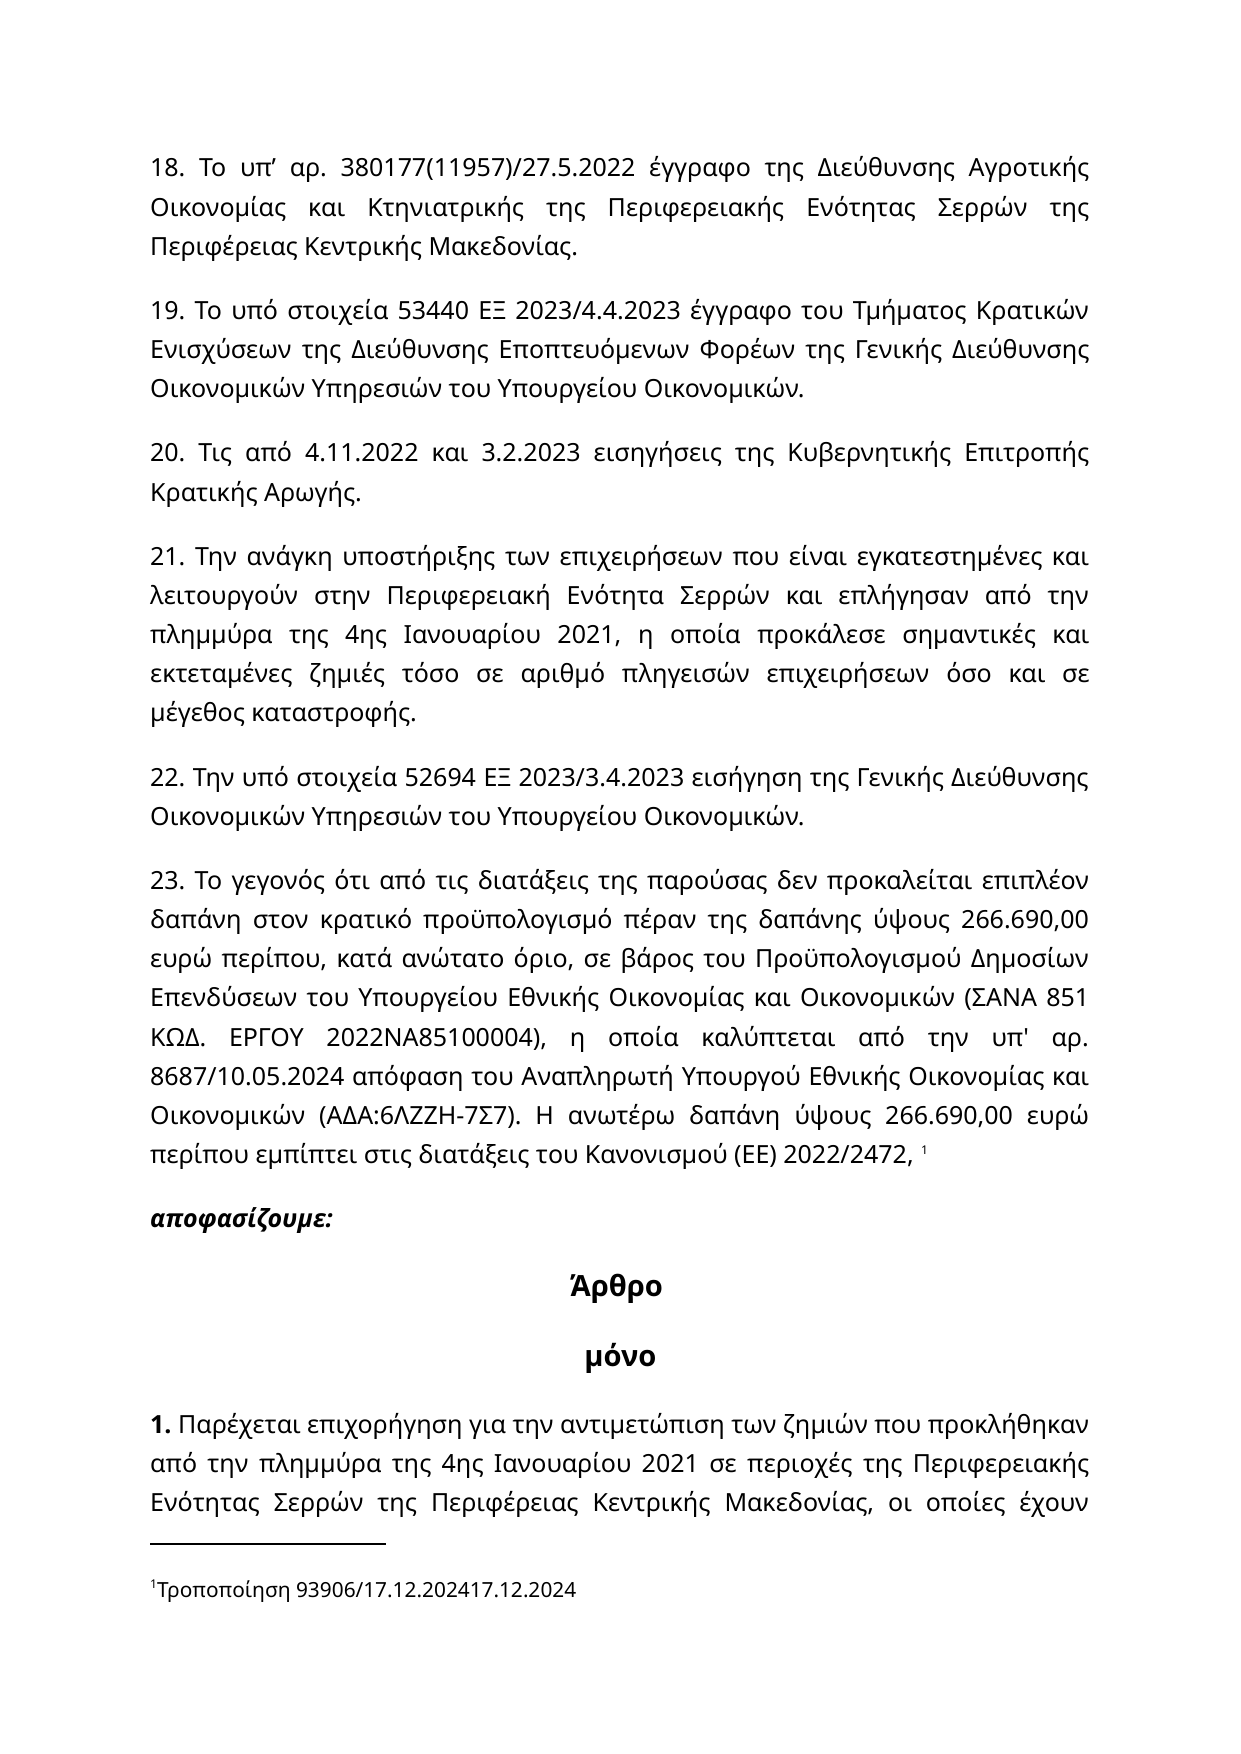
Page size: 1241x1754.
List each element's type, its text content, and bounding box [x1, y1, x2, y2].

text Τροποποίηση 93906/17.12.202417.12.2024 [150, 1576, 1090, 1604]
text 19. Το υπό στοιχεία 53440 ΕΞ 2023/4.4.2023 έγγραφο του Τμήματος Κρατικών Ενισχύσεων της Διεύθυνσης Εποπτευόμενων Φορέων της Γενικής Διεύθυνσης Οικονομικών Υπηρεσιών του Υπουργείου Οικονομικών. [150, 292, 1090, 405]
text 23. Το γεγονός ότι από τις διατάξεις της παρούσας δεν προκαλείται επιπλέον δαπάνη στον κρατικό προϋπολογισμό πέραν της δαπάνης ύψους 266.690,00 ευρώ περίπου, κατά ανώτατο όριο, σε βάρος του Προϋπολογισμού Δημοσίων Επενδύσεων του Υπουργείου Εθνικής Οικονομίας και Οικονομικών (ΣΑΝΑ 851 ΚΩΔ. ΕΡΓΟΥ 2022ΝΑ85100004), η οποία καλύπτεται από την υπ' αρ. 8687/10.05.2024 απόφαση του Αναπληρωτή Υπουργού Εθνικής Οικονομίας και Οικονομικών (ΑΔΑ:6ΛΖΖΗ-7Σ7). Η ανωτέρω δαπάνη ύψους 266.690,00 ευρώ περίπου εμπίπτει στις διατάξεις του Κανονισμού (ΕΕ) 2022/2472, [150, 862, 1090, 1171]
text 18. Το υπ’ αρ. 380177(11957)/27.5.2022 έγγραφο της Διεύθυνσης Αγροτικής Οικονομίας και Κτηνιατρικής της Περιφερειακής Ενότητας Σερρών της Περιφέρειας Κεντρικής Μακεδονίας. [150, 150, 1090, 262]
text 20. Τις από 4.11.2022 και 3.2.2023 εισηγήσεις της Κυβερνητικής Επιτροπής Κρατικής Αρωγής. [150, 435, 1090, 508]
text 1. Παρέχεται επιχορήγηση για την αντιμετώπιση των ζημιών που προκλήθηκαν από την πλημμύρα της 4ης Ιανουαρίου 2021 σε περιοχές της Περιφερειακής Ενότητας Σερρών της Περιφέρειας Κεντρικής Μακεδονίας, οι οποίες έχουν [150, 1406, 1090, 1519]
subtitle μόνο [150, 1336, 1090, 1375]
text 21. Την ανάγκη υποστήριξης των επιχειρήσεων που είναι εγκατεστημένες και λειτουργούν στην Περιφερειακή Ενότητα Σερρών και επλήγησαν από την πλημμύρα της 4ης Ιανουαρίου 2021, η οποία προκάλεσε σημαντικές και εκτεταμένες ζημιές τόσο σε αριθμό πληγεισών επιχειρήσεων όσο και σε μέγεθος καταστροφής. [150, 538, 1090, 729]
text αποφασίζουμε: [150, 1201, 1090, 1235]
subtitle Άρθρο [150, 1265, 1090, 1305]
text 22. Την υπό στοιχεία 52694 ΕΞ 2023/3.4.2023 εισήγηση της Γενικής Διεύθυνσης Οικονομικών Υπηρεσιών του Υπουργείου Οικονομικών. [150, 759, 1090, 832]
